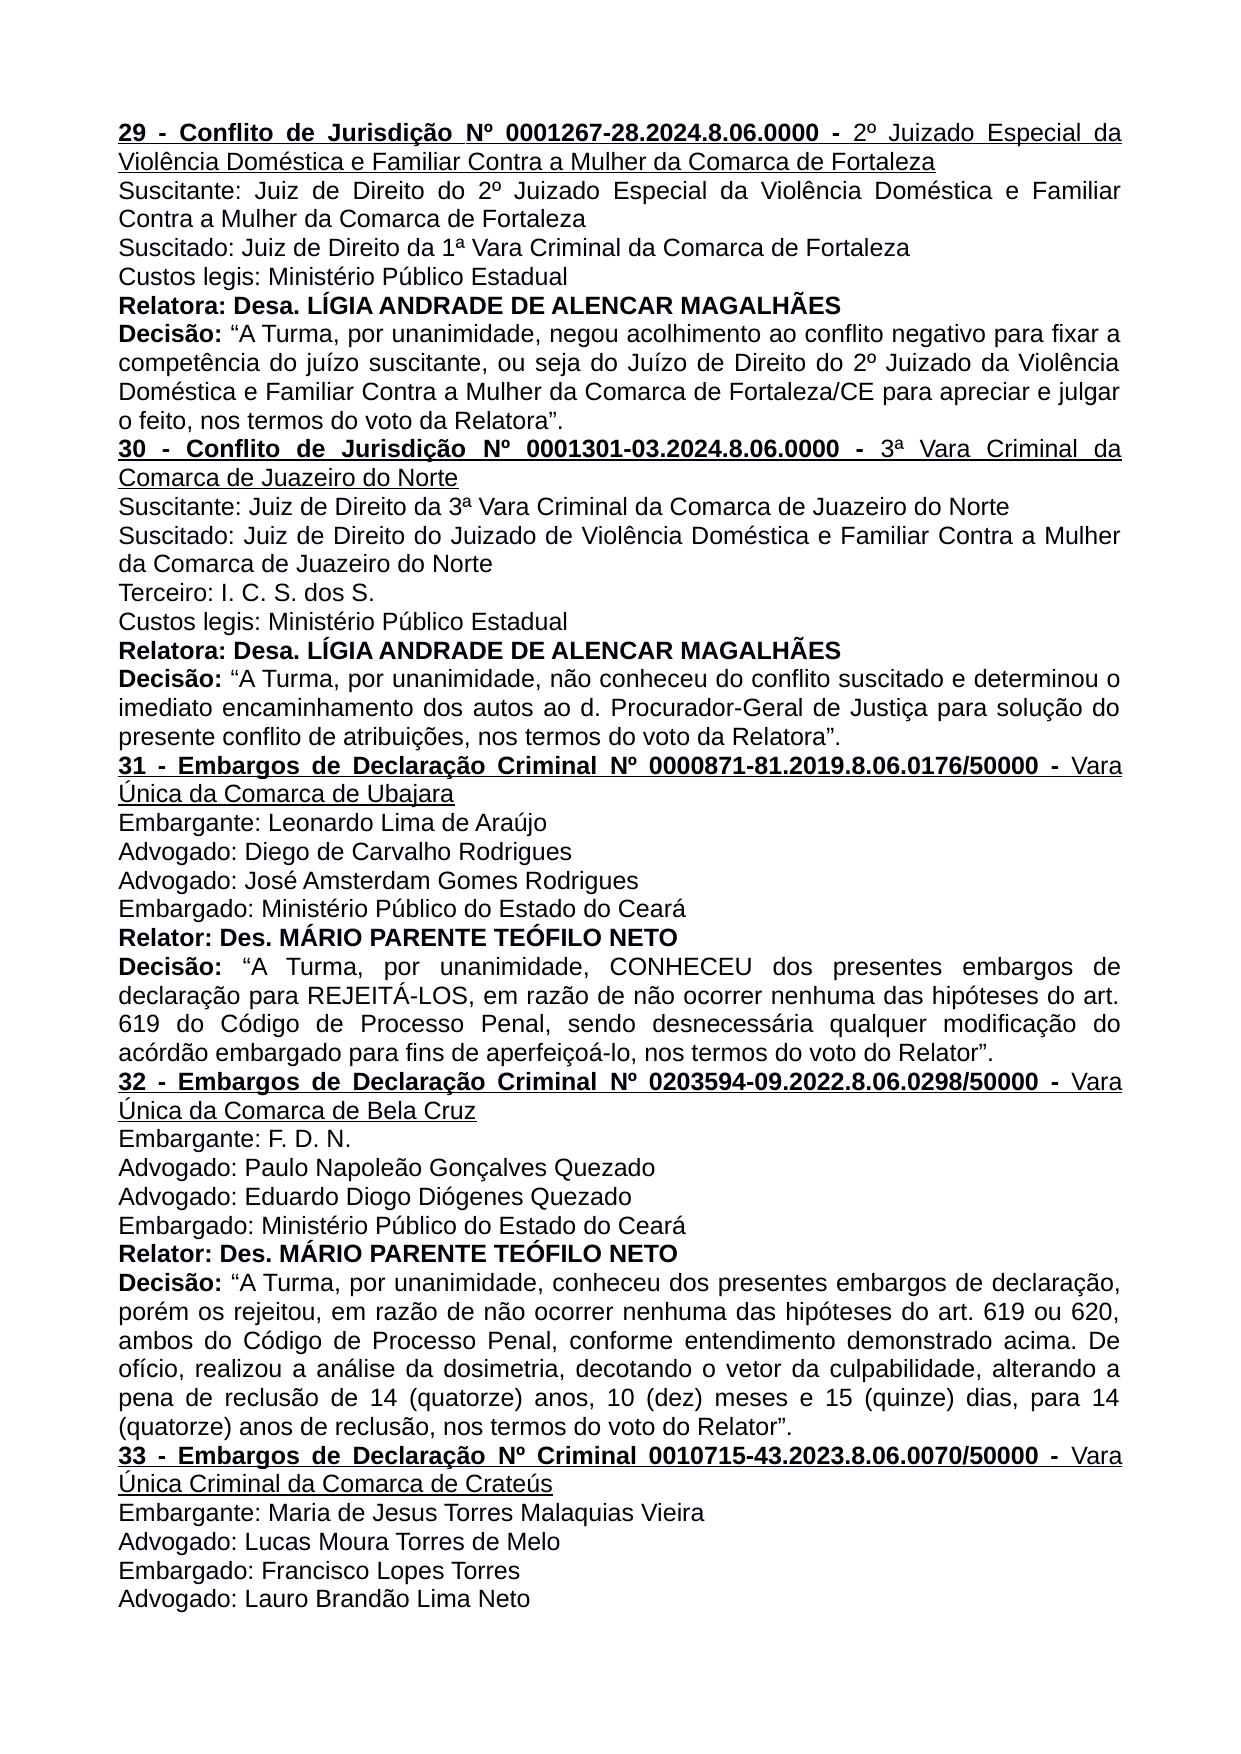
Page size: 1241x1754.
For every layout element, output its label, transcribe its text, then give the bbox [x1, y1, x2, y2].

text Decisão: “A Turma, por unanimidade, CONHECEU dos presentes embargos de declaração para REJEITÁ-LOS, em razão de não ocorrer nenhuma das hipóteses do art. 619 do Código de Processo Penal, sendo desnecessária qualquer modificação do acórdão embargado para fins de aperfeiçoá-lo, nos termos do voto do Relator”. [118, 952, 1122, 1067]
text Comarca de Juazeiro do Norte [118, 461, 1122, 492]
text Terceiro: I. C. S. dos S. [118, 578, 1122, 607]
text Decisão: “A Turma, por unanimidade, não conheceu do conflito suscitado e determinou o imediato encaminhamento dos autos ao d. Procurador-Geral de Justiça para solução do presente conflito de atribuições, nos termos do voto da Relatora”. [118, 664, 1122, 751]
text 30 - Conflito de Jurisdição Nº 0001301-03.2024.8.06.0000 - 3ª Vara Criminal da [118, 434, 1122, 459]
text 32 - Embargos de Declaração Criminal Nº 0203594-09.2022.8.06.0298/50000 - Vara [118, 1067, 1122, 1092]
text Embargado: Ministério Público do Estado do Ceará [118, 1211, 1122, 1239]
text Advogado: José Amsterdam Gomes Rodrigues [118, 866, 1122, 894]
text Custos legis: Ministério Público Estadual [118, 262, 1122, 291]
text Custos legis: Ministério Público Estadual [118, 607, 1122, 636]
text Decisão: “A Turma, por unanimidade, conheceu dos presentes embargos de declaração, porém os rejeitou, em razão de não ocorrer nenhuma das hipóteses do art. 619 ou 620, ambos do Código de Processo Penal, conforme entendimento demonstrado acima. De ofício, realizou a análise da dosimetria, decotando o vetor da culpabilidade, alterando a pena de reclusão de 14 (quatorze) anos, 10 (dez) meses e 15 (quinze) dias, para 14 (quatorze) anos de reclusão, nos termos do voto do Relator”. [118, 1268, 1122, 1441]
text Suscitante: Juiz de Direito da 3ª Vara Criminal da Comarca de Juazeiro do Norte [118, 492, 1122, 521]
text Suscitante: Juiz de Direito do 2º Juizado Especial da Violência Doméstica e Familiar Contra a Mulher da Comarca de Fortaleza [118, 176, 1122, 233]
text Única Criminal da Comarca de Crateús [118, 1467, 1122, 1498]
text Violência Doméstica e Familiar Contra a Mulher da Comarca de Fortaleza [118, 144, 1122, 176]
text Embargante: Leonardo Lima de Araújo [118, 808, 1122, 837]
text Suscitado: Juiz de Direito da 1ª Vara Criminal da Comarca de Fortaleza [118, 233, 1122, 262]
text 33 - Embargos de Declaração Nº Criminal 0010715-43.2023.8.06.0070/50000 - Vara [118, 1441, 1122, 1466]
text Advogado: Lauro Brandão Lima Neto [118, 1584, 1122, 1613]
text Decisão: “A Turma, por unanimidade, negou acolhimento ao conflito negativo para fixar a competência do juízo suscitante, ou seja do Juízo de Direito do 2º Juizado da Violência Doméstica e Familiar Contra a Mulher da Comarca de Fortaleza/CE para apreciar e julgar o feito, nos termos do voto da Relatora”. [118, 319, 1122, 434]
text Relatora: Desa. LÍGIA ANDRADE DE ALENCAR MAGALHÃES [118, 636, 1122, 664]
text Embargante: Maria de Jesus Torres Malaquias Vieira [118, 1498, 1122, 1527]
text Advogado: Paulo Napoleão Gonçalves Quezado [118, 1153, 1122, 1182]
text Advogado: Eduardo Diogo Diógenes Quezado [118, 1182, 1122, 1211]
text Relatora: Desa. LÍGIA ANDRADE DE ALENCAR MAGALHÃES [118, 291, 1122, 319]
text Relator: Des. MÁRIO PARENTE TEÓFILO NETO [118, 1239, 1122, 1268]
text Embargado: Ministério Público do Estado do Ceará [118, 894, 1122, 923]
text Embargado: Francisco Lopes Torres [118, 1556, 1122, 1584]
text Suscitado: Juiz de Direito do Juizado de Violência Doméstica e Familiar Contra a Mulher da Comarca de Juazeiro do Norte [118, 521, 1122, 578]
text Única da Comarca de Bela Cruz [118, 1093, 1122, 1124]
text Relator: Des. MÁRIO PARENTE TEÓFILO NETO [118, 923, 1122, 952]
text Embargante: F. D. N. [118, 1124, 1122, 1153]
text 29 - Conflito de Jurisdição Nº 0001267-28.2024.8.06.0000 - 2º Juizado Especial da [118, 118, 1122, 143]
text Advogado: Lucas Moura Torres de Melo [118, 1527, 1122, 1556]
text Advogado: Diego de Carvalho Rodrigues [118, 837, 1122, 866]
text Única da Comarca de Ubajara [118, 777, 1122, 808]
text 31 - Embargos de Declaração Criminal Nº 0000871-81.2019.8.06.0176/50000 - Vara [118, 751, 1122, 776]
